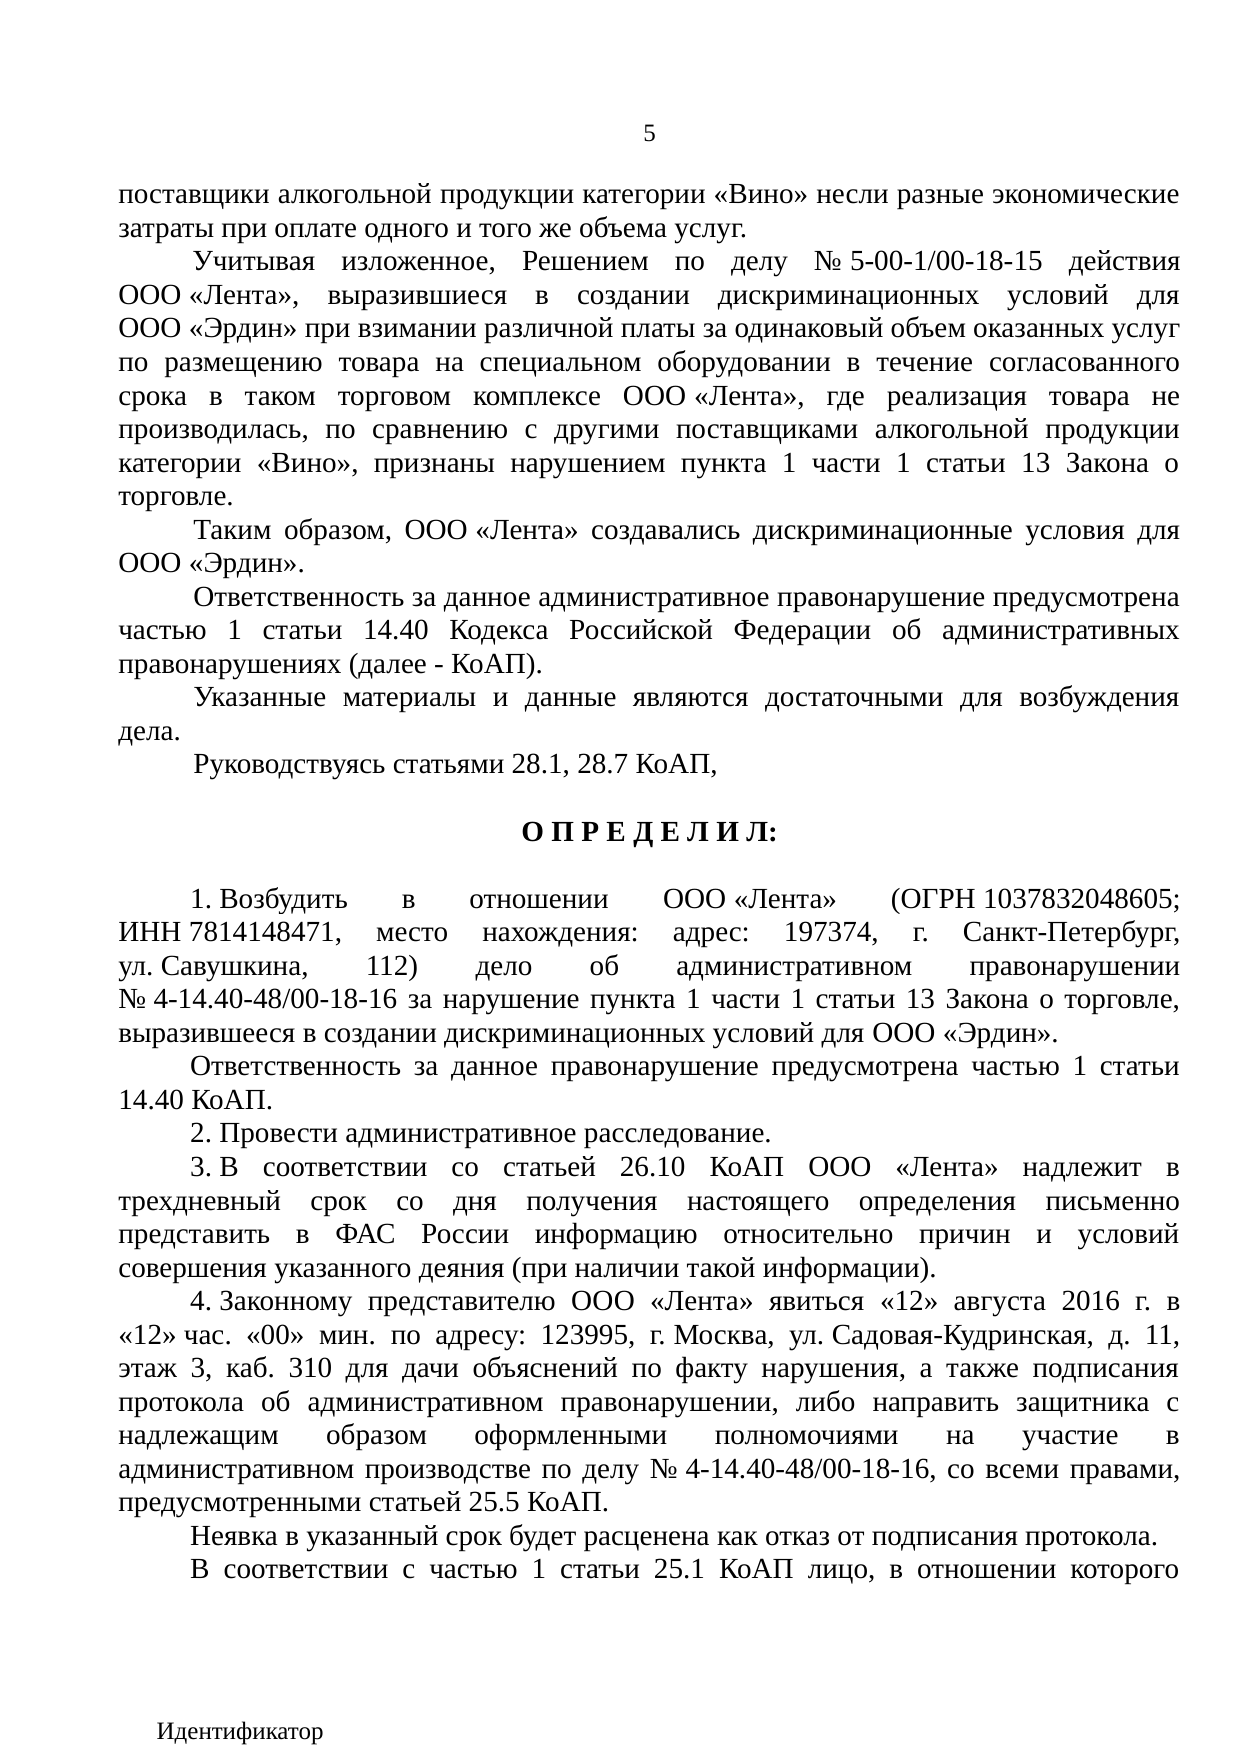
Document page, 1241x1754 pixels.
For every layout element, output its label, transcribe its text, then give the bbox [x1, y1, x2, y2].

text Руководствуясь статьями 28.1, 28.7 КоАП, [118, 747, 1181, 780]
text 1. Возбудить в отношении ООО «Лента» (ОГРН 1037832048605; ИНН 7814148471, место нахождения: адрес: 197374, г. Санкт-Петербург, ул. Савушкина, 112) дело об административном правонарушении № 4-14.40-48/00-18-16 за нарушение пункта 1 части 1 статьи 13 Закона о торговле, выразившееся в создании дискриминационных условий для ООО «Эрдин». [118, 881, 1181, 1048]
text Ответственность за данное правонарушение предусмотрена частью 1 статьи 14.40 КоАП. [118, 1048, 1181, 1116]
text В соответствии с частью 1 статьи 25.1 КоАП лицо, в отношении которого [118, 1552, 1181, 1585]
text Неявка в указанный срок будет расценена как отказ от подписания протокола. [118, 1518, 1181, 1552]
text Таким образом, ООО «Лента» создавались дискриминационные условия для ООО «Эрдин». [118, 512, 1181, 579]
text Ответственность за данное административное правонарушение предусмотрена частью 1 статьи 14.40 Кодекса Российской Федерации об административных правонарушениях (далее - КоАП). [118, 579, 1181, 679]
text Учитывая изложенное, Решением по делу № 5-00-1/00-18-15 действия ООО «Лента», выразившиеся в создании дискриминационных условий для ООО «Эрдин» при взимании различной платы за одинаковый объем оказанных услуг по размещению товара на специальном оборудовании в течение согласованного срока в таком торговом комплексе ООО «Лента», где реализация товара не производилась, по сравнению с другими поставщиками алкогольной продукции категории «Вино», признаны нарушением пункта 1 части 1 статьи 13 Закона о торговле. [118, 243, 1181, 512]
text 3. В соответствии со статьей 26.10 КоАП ООО «Лента» надлежит в трехдневный срок со дня получения настоящего определения письменно представить в ФАС России информацию относительно причин и условий совершения указанного деяния (при наличии такой информации). [118, 1149, 1181, 1283]
text поставщики алкогольной продукции категории «Вино» несли разные экономические затраты при оплате одного и того же объема услуг. [118, 176, 1181, 243]
text 2. Провести административное расследование. [118, 1116, 1181, 1149]
text О П Р Е Д Е Л И Л: [118, 814, 1181, 847]
text 4. Законному представителю ООО «Лента» явиться «12» августа 2016 г. в «12» час. «00» мин. по адресу: 123995, г. Москва, ул. Садовая-Кудринская, д. 11, этаж 3, каб. 310 для дачи объяснений по факту нарушения, а также подписания протокола об административном правонарушении, либо направить защитника с надлежащим образом оформленными полномочиями на участие в административном производстве по делу № 4-14.40-48/00-18-16, со всеми правами, предусмотренными статьей 25.5 КоАП. [118, 1283, 1181, 1518]
text Указанные материалы и данные являются достаточными для возбуждения дела. [118, 679, 1181, 747]
